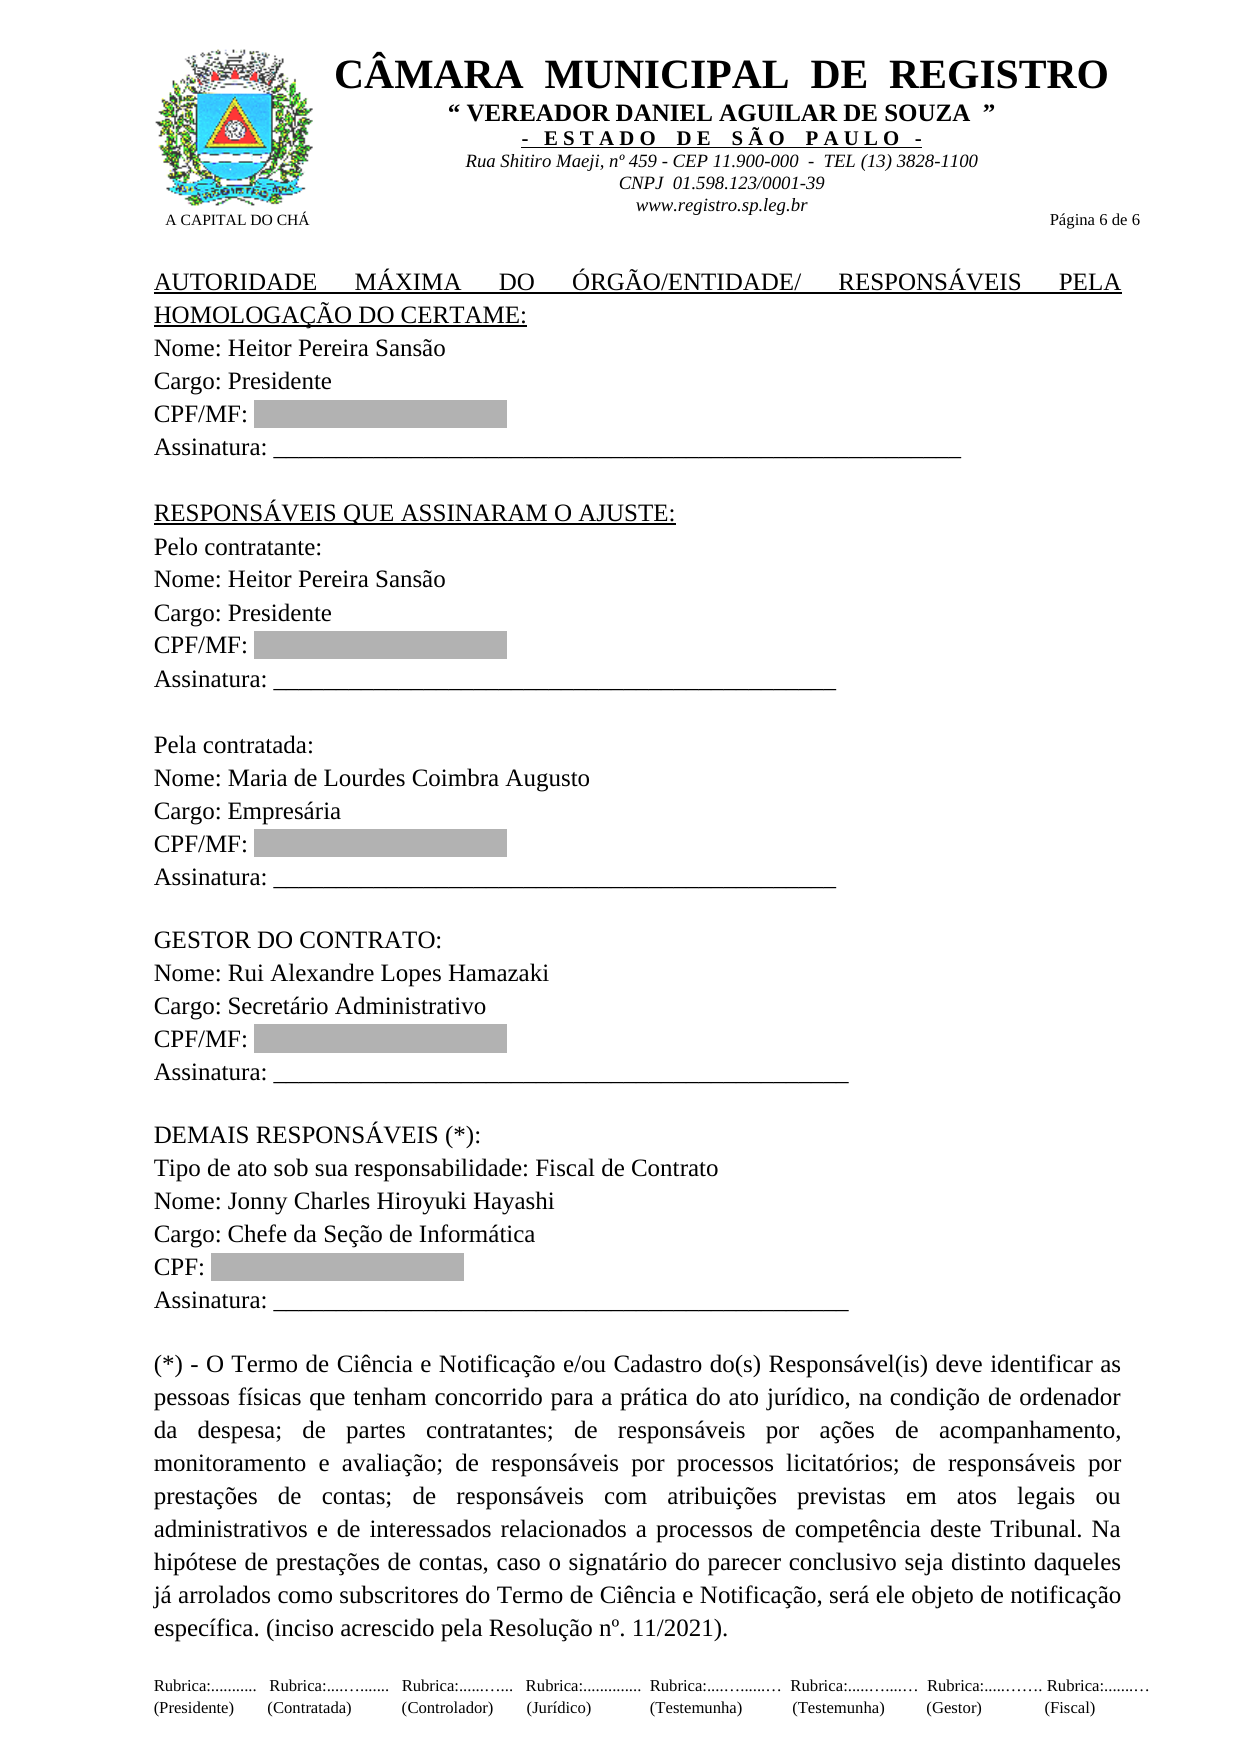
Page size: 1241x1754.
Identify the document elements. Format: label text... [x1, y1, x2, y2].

text Nome: Maria de Lourdes Coimbra Augusto [153, 763, 1122, 791]
text Cargo: Presidente [153, 598, 1122, 626]
text Assinatura: ______________________________________________ [153, 1057, 1122, 1086]
text Nome: Heitor Pereira Sansão [153, 333, 1122, 362]
text GESTOR DO CONTRATO: [153, 925, 1122, 954]
text (*) - O Termo de Ciência e Notificação e/ou Cadastro do(s) Responsável(is) deve identificar as pessoas físicas que tenham concorrido para a prática do ato jurídico, na condição de ordenador da despesa; de partes contratantes; de responsáveis por ações de acompanhamento, monitoramento e avaliação; de responsáveis por processos licitatórios; de responsáveis por prestações de contas; de responsáveis com atribuições previstas em atos legais ou administrativos e de interessados relacionados a processos de competência deste Tribunal. Na hipótese de prestações de contas, caso o signatário do parecer conclusivo seja distinto daqueles já arrolados como subscritores do Termo de Ciência e Notificação, será ele objeto de notificação específica. (inciso acrescido pela Resolução nº. 11/2021). [153, 1349, 1122, 1642]
text Pela contratada: [153, 730, 1122, 758]
text Assinatura: ______________________________________________ [153, 1285, 1122, 1314]
text Cargo: Secretário Administrativo [153, 991, 1122, 1020]
text Assinatura: _______________________________________________________ [153, 432, 1122, 461]
text CPF/MF: XXXXXXXXXXXXXX [153, 631, 1122, 659]
text RESPONSÁVEIS QUE ASSINARAM O AJUSTE: [153, 498, 1122, 527]
text Nome: Rui Alexandre Lopes Hamazaki [153, 958, 1122, 987]
text Pelo contratante: [153, 532, 1122, 560]
text Assinatura: _____________________________________________ [153, 664, 1122, 692]
text Tipo de ato sob sua responsabilidade: Fiscal de Contrato [153, 1153, 1122, 1182]
text CPF/MF: XXXXXXXXXXXXXX [153, 1024, 1122, 1053]
text Nome: Heitor Pereira Sansão [153, 564, 1122, 593]
text AUTORIDADE MÁXIMA DO ÓRGÃO/ENTIDADE/ RESPONSÁVEIS PELA [153, 267, 1122, 292]
text DEMAIS RESPONSÁVEIS (*): [153, 1120, 1122, 1149]
text HOMOLOGAÇÃO DO CERTAME: [153, 293, 1122, 329]
text CPF/MF: XXXXXXXXXXXXXX [153, 829, 1122, 857]
text CPF/MF: XXXXXXXXXXXXXX [153, 399, 1122, 428]
text Nome: Jonny Charles Hiroyuki Hayashi [153, 1186, 1122, 1215]
text Assinatura: _____________________________________________ [153, 862, 1122, 891]
text Cargo: Presidente [153, 366, 1122, 395]
text Cargo: Chefe da Seção de Informática [153, 1219, 1122, 1248]
text Cargo: Empresária [153, 796, 1122, 824]
text CPF: XXXXXXXXXXXXXX [153, 1252, 1122, 1281]
